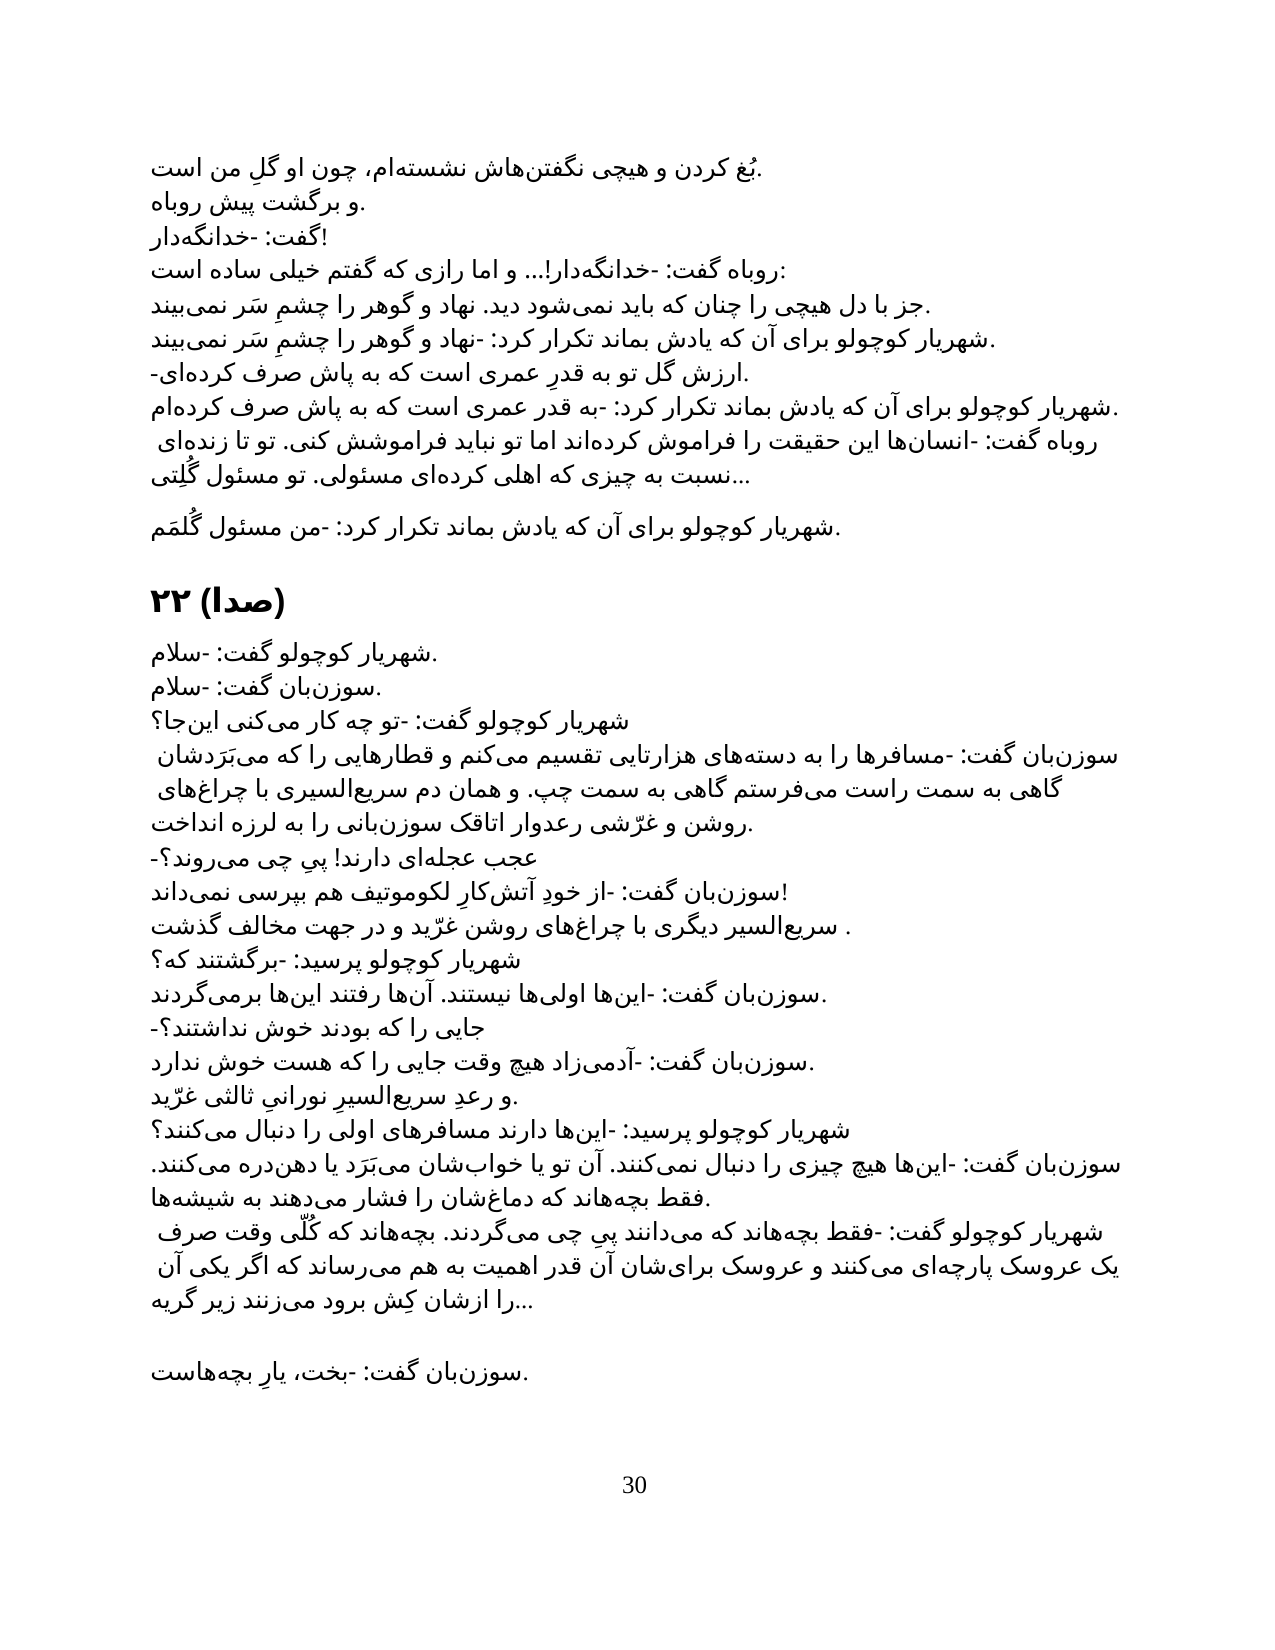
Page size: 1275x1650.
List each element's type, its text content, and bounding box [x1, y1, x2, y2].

text شهریار کوچولو برای آن که یادش بماند تکرار کرد: -من مسئول گُلمَم. [150, 508, 1125, 543]
text به این ترتیب شهریار کوچولو روباه را اهلی کرد. لحظه‌ی جدایی که نزدیک شد روباه گفت: -آخ! نمی‌توانم جلو اشکم را بگیرم. شهریار کوچولو گفت: -تقصیر خودت است. من که بدت را نمی‌خواستم، خودت خواستی اهلیت کنم. روباه گفت: -همین طور است. شهریار کوچولو گفت: -آخر اشکت دارد سرازیر می‌شود! روباه گفت: -همین طور است. -پس این ماجرا فایده‌ای به حال تو نداشته. روباه گفت: -چرا، واسه خاطرِ رنگ گندم. بعد گفت: -برو یک بار دیگر گل‌ها را ببین تا بفهمی که گلِ خودت تو عالم تک است. برگشتنا با هم وداع می‌کنیم و من به عنوان هدیه رازی را به‌ات می‌گویم. شهریار کوچولو بار دیگر به تماشای گل‌ها رفت و به آن‌ها گفت: -شما سرِ سوزنی به گل من نمی‌مانید و هنوز هیچی نیستید. نه کسی شما را اهلی کرده نه شما کسی را. درست همان جوری هستید که روباه من بود: روباهی بود مثل صدهزار روباه دیگر. او را دوست خودم کردم و حالا تو همه‌ی عالم تک است. گل‌ها حسابی از رو رفتند. شهریار کوچولو دوباره درآمد که: -خوشگلید اما خالی هستید. برای‌تان نمی‌شود مُرد. گفت‌وگو ندارد که گلِ مرا هم فلان ره‌گذر می‌بیند مثل شما. اما او به تنهایی از همه‌ی شما سر است چون فقط اوست که آبش داده‌ام، چون فقط اوست که زیر حبابش گذاشته‌ام، چون فقط اوست که با تجیر برایش حفاظ درست کرده‌ام، چون فقط اوست که حشراتش را کشته‌ام (جز دو سه‌تایی که می‌بایست شب‌پره بشوند)، چون فقط اوست که پای گِلِه‌گزاری‌ها یا خودنمایی‌ها و حتا گاهی پای بُغ کردن و هیچی نگفتن‌هاش نشسته‌ام، چون او گلِ من است. و برگشت پیش روباه. گفت: -خدانگه‌دار! روباه گفت: -خدانگه‌دار!... و اما رازی که گفتم خیلی ساده است: جز با دل هیچی را چنان که باید نمی‌شود دید. نهاد و گوهر را چشمِ سَر نمی‌بیند. شهریار کوچولو برای آن که یادش بماند تکرار کرد: -نهاد و گوهر را چشمِ سَر نمی‌بیند. -ارزش گل تو به قدرِ عمری است که به پاش صرف کرده‌ای. شهریار کوچولو برای آن که یادش بماند تکرار کرد: -به قدر عمری است که به پاش صرف کرده‌ام. روباه گفت: -انسان‌ها این حقیقت را فراموش کرده‌اند اما تو نباید فراموشش کنی. تو تا زنده‌ای نسبت به چیزی که اهلی کرده‌ای مسئولی. تو مسئول گُلِتی... [150, 150, 1125, 491]
subtitle ۲۲ (صدا) [150, 577, 1125, 622]
text شهریار کوچولو گفت: -سلام. سوزن‌بان گفت: -سلام. شهریار کوچولو گفت: -تو چه کار می‌کنی این‌جا؟ سوزن‌بان گفت: -مسافرها را به دسته‌های هزارتایی تقسیم می‌کنم و قطارهایی را که می‌بَرَدشان گاهی به سمت راست می‌فرستم گاهی به سمت چپ. و همان دم سریع‌السیری با چراغ‌های روشن و غرّشی رعدوار اتاقک سوزن‌بانی را به لرزه انداخت. -عجب عجله‌ای دارند! پیِ چی می‌روند؟ سوزن‌بان گفت: -از خودِ آتش‌کارِ لکوموتیف هم بپرسی نمی‌داند! سریع‌السیر دیگری با چراغ‌های روشن غرّید و در جهت مخالف گذشت . شهریار کوچولو پرسید: -برگشتند که؟ سوزن‌بان گفت: -این‌ها اولی‌ها نیستند. آن‌ها رفتند این‌ها برمی‌گردند. -جایی را که بودند خوش نداشتند؟ سوزن‌بان گفت: -آدمی‌زاد هیچ وقت جایی را که هست خوش ندارد. و رعدِ سریع‌السیرِ نورانیِ ثالثی غرّید. شهریار کوچولو پرسید: -این‌ها دارند مسافرهای اولی را دنبال می‌کنند؟ سوزن‌بان گفت: -این‌ها هیچ چیزی را دنبال نمی‌کنند. آن تو یا خواب‌شان می‌بَرَد یا دهن‌دره می‌کنند. فقط بچه‌هاند که دماغ‌شان را فشار می‌دهند به شیشه‌ها. شهریار کوچولو گفت: -فقط بچه‌هاند که می‌دانند پیِ چی می‌گردند. بچه‌هاند که کُلّی وقت صرف یک عروسک پارچه‌ای می‌کنند و عروسک برای‌شان آن قدر اهمیت به هم می‌رساند که اگر یکی آن را ازشان کِش برود می‌زنند زیر گریه... [150, 635, 1125, 1345]
text سوزن‌بان گفت: -بخت، یارِ بچه‌هاست. [150, 1354, 1125, 1388]
